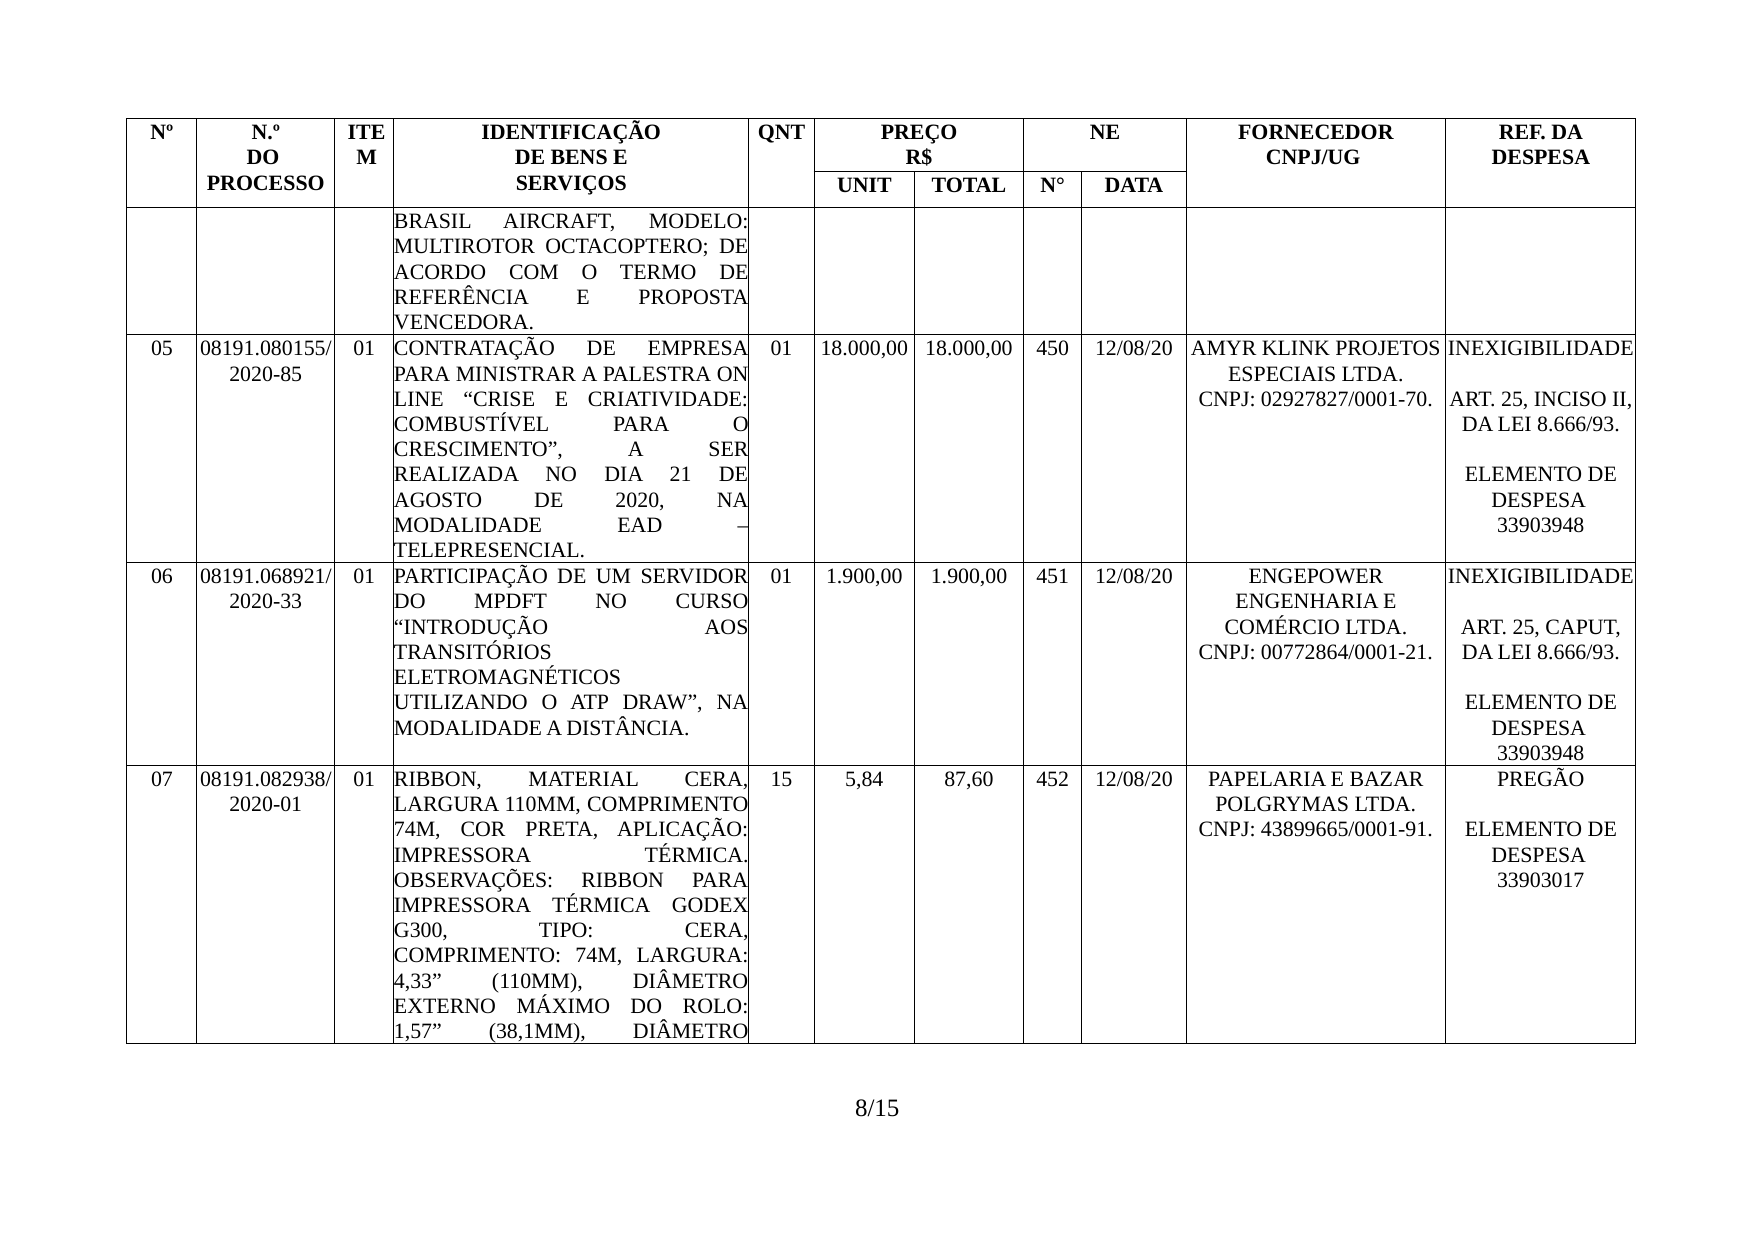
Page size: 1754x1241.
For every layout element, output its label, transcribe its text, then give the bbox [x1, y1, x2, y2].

table_cell PAPELARIA E BAZAR POLGRYMAS LTDA. CNPJ: 43899665/0001-91. [1187, 766, 1445, 1043]
table_cell 01 [749, 335, 814, 562]
table_cell 08191.068921/2020-33 [197, 563, 334, 765]
table_cell UNIT [815, 172, 914, 207]
table_cell AMYR KLINK PROJETOS ESPECIAIS LTDA. CNPJ: 02927827/0001-70. [1187, 335, 1445, 562]
table_header PREÇO R$ [815, 119, 1023, 171]
table_cell [127, 208, 196, 334]
table_cell N° [1024, 172, 1081, 207]
table_cell 08191.080155/2020-85 [197, 335, 334, 562]
table_cell 12/08/20 [1082, 335, 1186, 562]
table_cell 87,60 [915, 766, 1023, 1043]
table_cell [335, 208, 393, 334]
table_cell 18.000,00 [915, 335, 1023, 562]
table_cell 07 [127, 766, 196, 1043]
table_cell PREGÃO ELEMENTO DE DESPESA 33903017 [1446, 766, 1635, 1043]
table_header ITEM [335, 119, 393, 207]
table_cell [1024, 208, 1081, 334]
table_cell 12/08/20 [1082, 563, 1186, 765]
table_cell 12/08/20 [1082, 766, 1186, 1043]
table_cell 06 [127, 563, 196, 765]
table_header REF. DA DESPESA [1446, 119, 1635, 207]
table_cell 18.000,00 [815, 335, 914, 562]
table_cell 01 [335, 335, 393, 562]
table_header Nº [127, 119, 196, 207]
table_cell [749, 208, 814, 334]
table_cell 01 [749, 563, 814, 765]
table_cell [197, 208, 334, 334]
table_cell 15 [749, 766, 814, 1043]
table_cell [1082, 208, 1186, 334]
table_cell 05 [127, 335, 196, 562]
table_cell PARTICIPAÇÃO DE UM SERVIDOR DO MPDFT NO CURSO “INTRODUÇÃO AOS TRANSITÓRIOS ELETROMAGNÉTICOS UTILIZANDO O ATP DRAW”, NA MODALIDADE A DISTÂNCIA. [394, 563, 748, 765]
table_cell [815, 208, 914, 334]
table_header QNT [749, 119, 814, 207]
table_cell CONTRATAÇÃO DE EMPRESA PARA MINISTRAR A PALESTRA ON LINE “CRISE E CRIATIVIDADE: COMBUSTÍVEL PARA O CRESCIMENTO”, A SER REALIZADA NO DIA 21 DE AGOSTO DE 2020, NA MODALIDADE EAD – TELEPRESENCIAL. [394, 335, 748, 562]
table_cell [915, 208, 1023, 334]
table_cell 452 [1024, 766, 1081, 1043]
table_cell 01 [335, 563, 393, 765]
table_cell [1187, 208, 1445, 334]
table_cell 450 [1024, 335, 1081, 562]
table_cell 451 [1024, 563, 1081, 765]
table_header IDENTIFICAÇÃO DE BENS E SERVIÇOS [394, 119, 748, 207]
table_cell RIBBON, MATERIAL CERA, LARGURA 110MM, COMPRIMENTO 74M, COR PRETA, APLICAÇÃO: IMPRESSORA TÉRMICA. OBSERVAÇÕES: RIBBON PARA IMPRESSORA TÉRMICA GODEX G300, TIPO: CERA, COMPRIMENTO: 74M, LARGURA: 4,33” (110MM), DIÂMETRO EXTERNO MÁXIMO DO ROLO: 1,57” (38,1MM), DIÂMETRO [394, 766, 748, 1043]
table_header N.º DO PROCESSO [197, 119, 334, 207]
table_cell 1.900,00 [815, 563, 914, 765]
table_cell 08191.082938/2020-01 [197, 766, 334, 1043]
table_header NE [1024, 119, 1186, 171]
table_cell INEXIGIBILIDADE ART. 25, INCISO II, DA LEI 8.666/93. ELEMENTO DE DESPESA 33903948 [1446, 335, 1635, 562]
table_cell 1.900,00 [915, 563, 1023, 765]
table_cell [1446, 208, 1635, 334]
table_cell 5,84 [815, 766, 914, 1043]
table_cell 01 [335, 766, 393, 1043]
table_cell INEXIGIBILIDADE ART. 25, CAPUT, DA LEI 8.666/93. ELEMENTO DE DESPESA 33903948 [1446, 563, 1635, 765]
table_cell TOTAL [915, 172, 1023, 207]
table_header FORNECEDOR CNPJ/UG [1187, 119, 1445, 207]
table_cell BRASIL AIRCRAFT, MODELO: MULTIROTOR OCTACOPTERO; DE ACORDO COM O TERMO DE REFERÊNCIA E PROPOSTA VENCEDORA. [394, 208, 748, 334]
table_cell ENGEPOWER ENGENHARIA E COMÉRCIO LTDA. CNPJ: 00772864/0001-21. [1187, 563, 1445, 765]
table_cell DATA [1082, 172, 1186, 207]
